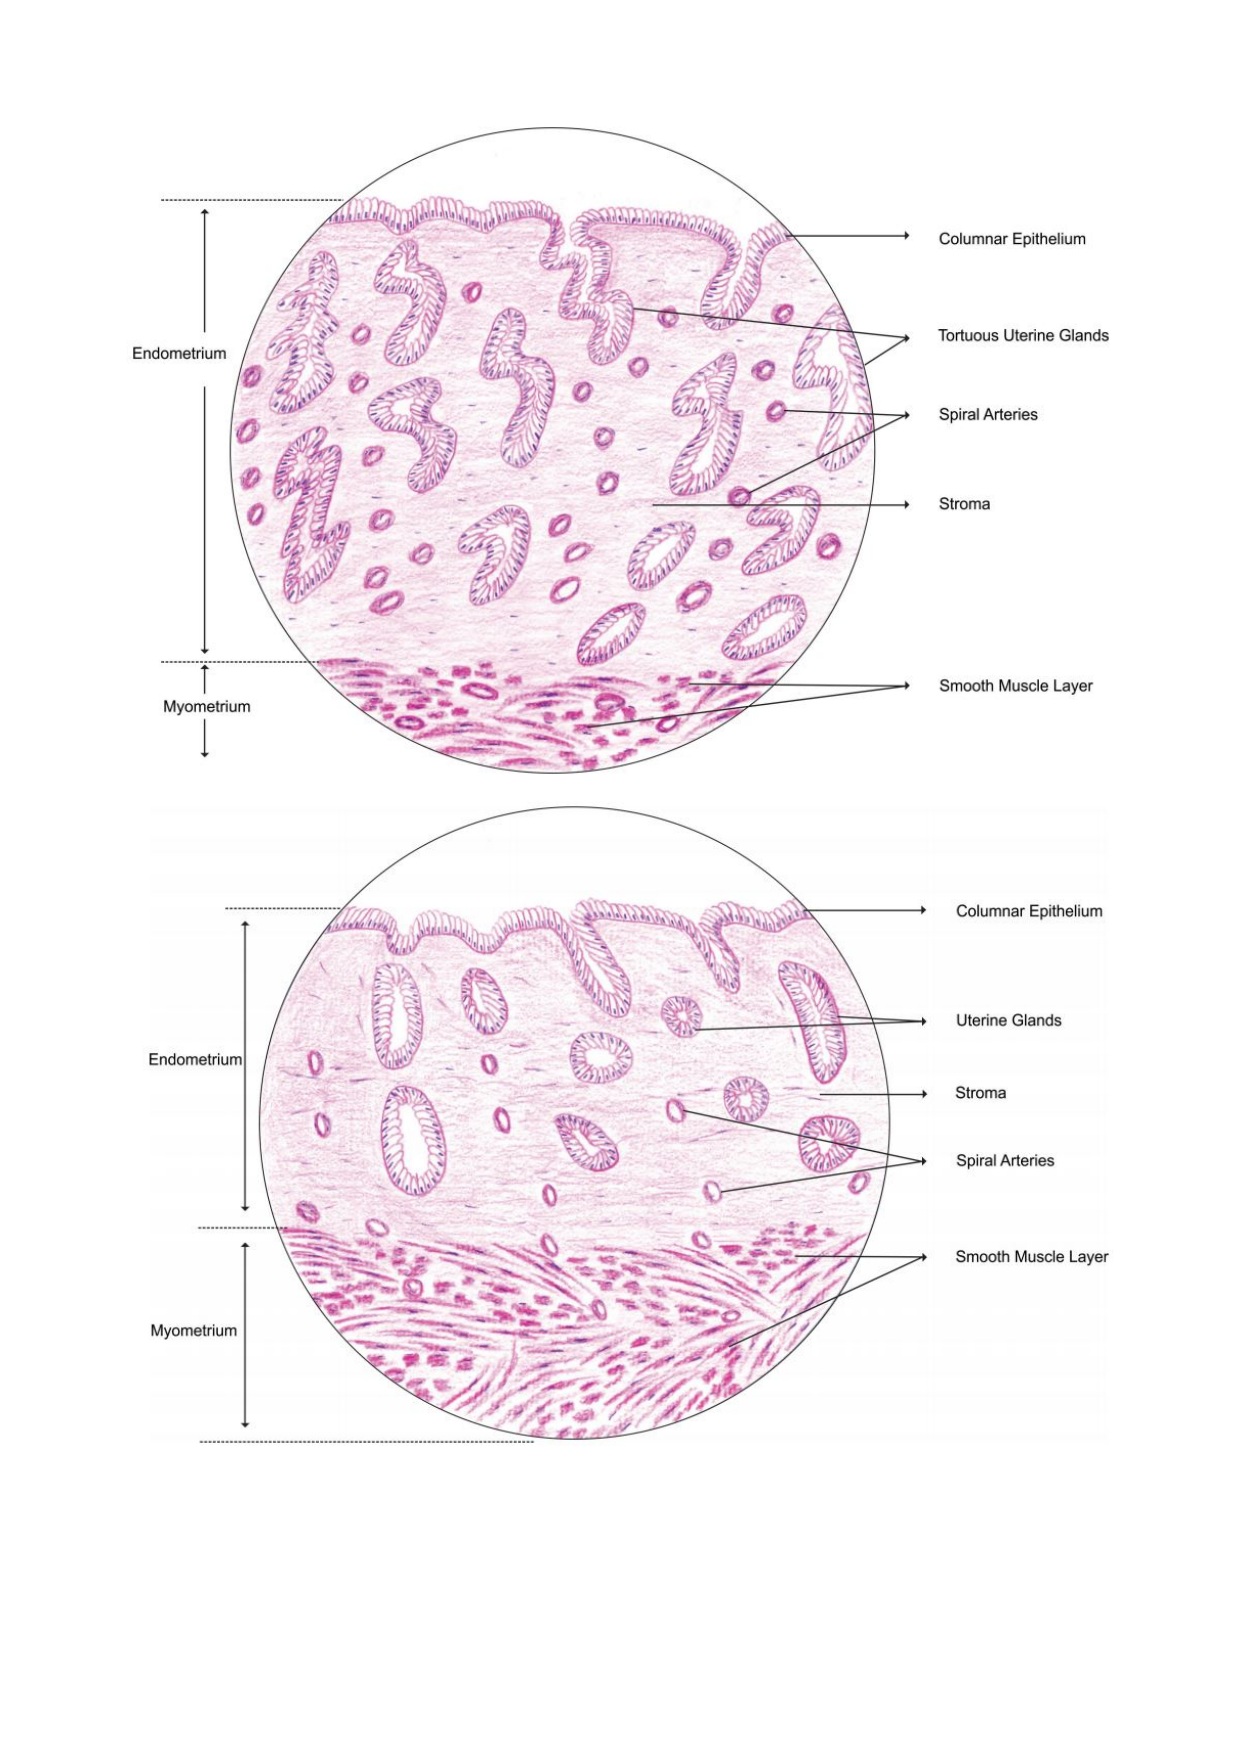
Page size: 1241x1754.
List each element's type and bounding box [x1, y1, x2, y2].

picture [118, 793, 1123, 1456]
picture [118, 118, 1123, 788]
